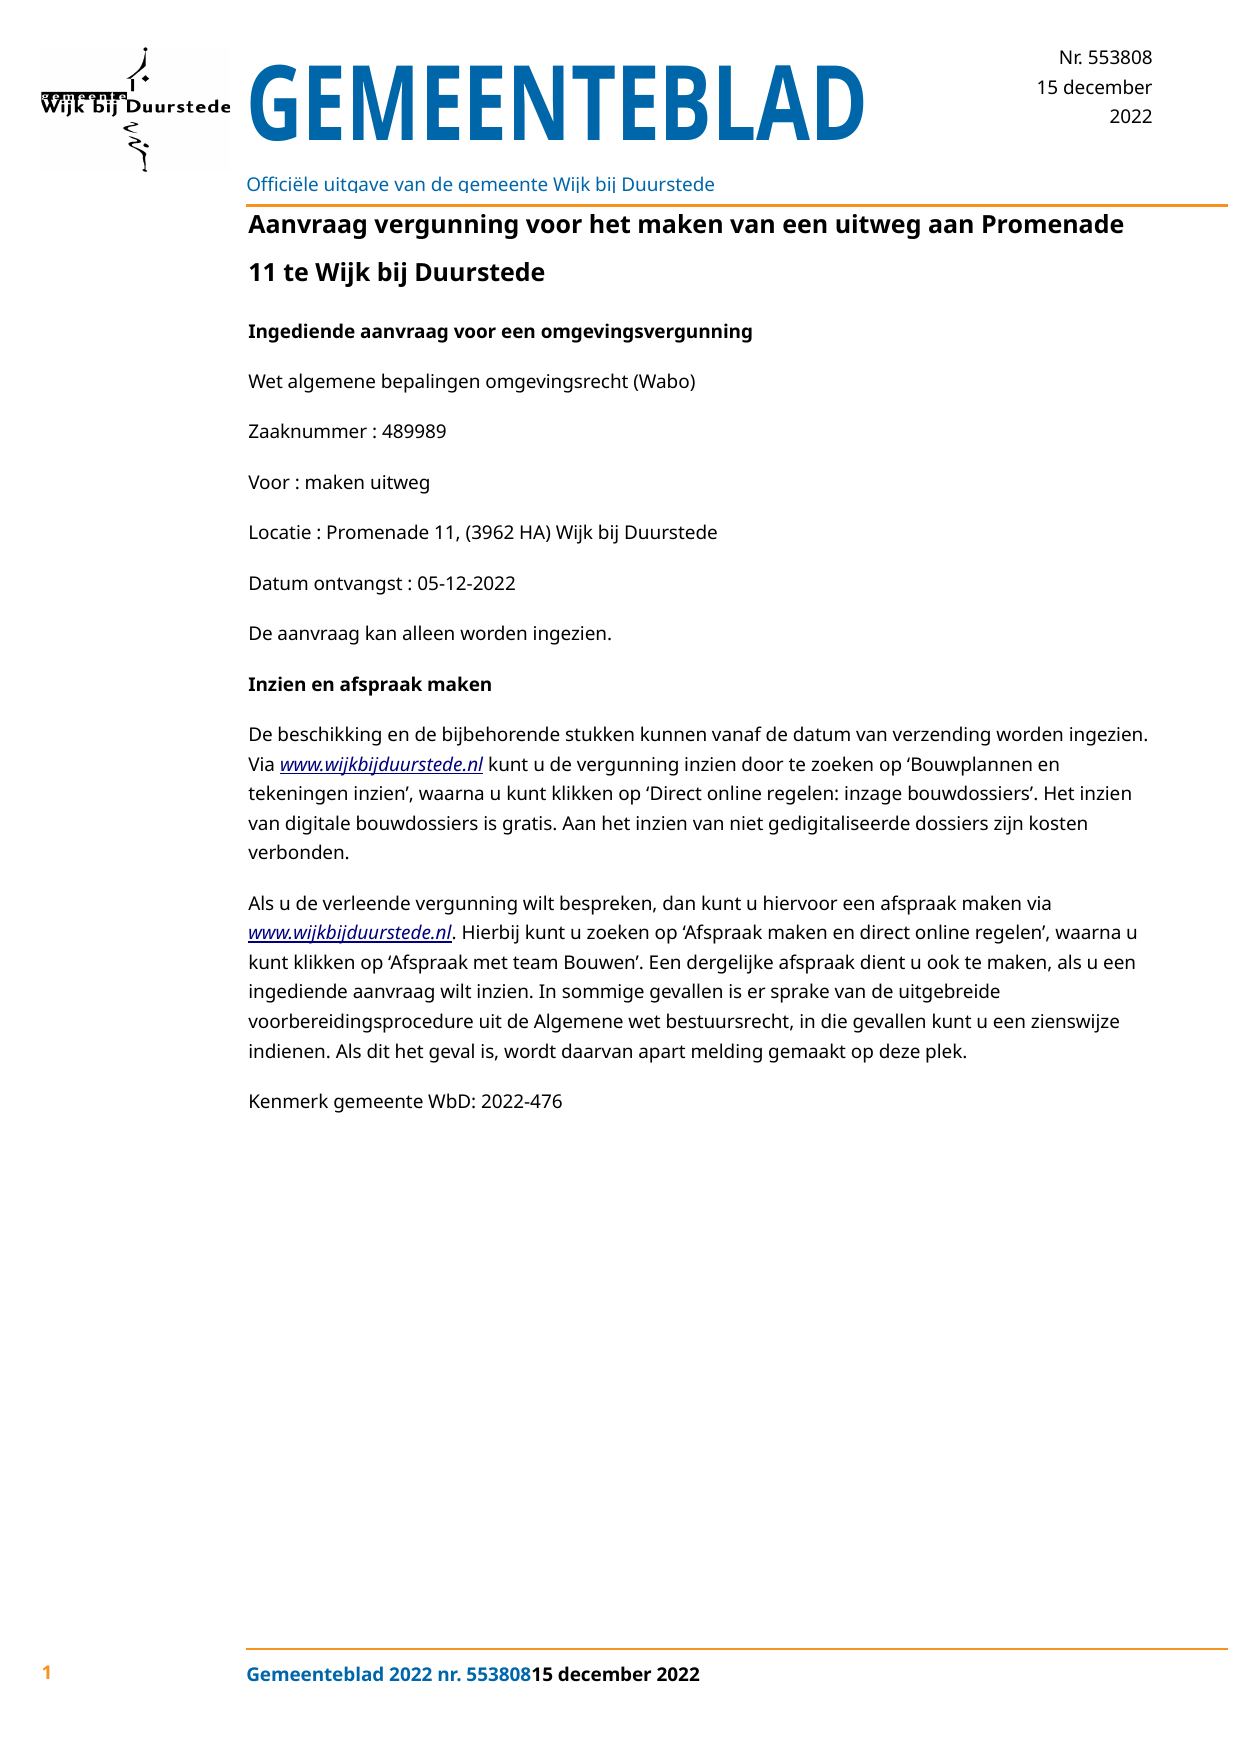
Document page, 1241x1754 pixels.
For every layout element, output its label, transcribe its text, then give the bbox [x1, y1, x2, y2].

text De aanvraag kan alleen worden ingezien. [248, 620, 1152, 646]
text De beschikking en de bijbehorende stukken kunnen vanaf de datum van verzending worden ingezien. Via www.wijkbijduurstede.nl kunt u de vergunning inzien door te zoeken op ‘Bouwplannen en tekeningen inzien’, waarna u kunt klikken op ‘Direct online regelen: inzage bouwdossiers’. Het inzien van digitale bouwdossiers is gratis. Aan het inzien van niet gedigitaliseerde dossiers zijn kosten verbonden. [248, 721, 1152, 865]
picture [41, 47, 231, 172]
text Zaaknummer : 489989 [248, 419, 1152, 444]
text Ingediende aanvraag voor een omgevingsvergunning [248, 318, 1152, 344]
text Locatie : Promenade 11, (3962 HA) Wijk bij Duurstede [248, 519, 1152, 545]
text Wet algemene bepalingen omgevingsrecht (Wabo) [248, 368, 1152, 394]
text Aanvraag vergunning voor het maken van een uitweg aan Promenade 11 te Wijk bij Duurstede [248, 207, 1152, 288]
text Voor : maken uitweg [248, 469, 1152, 495]
text Als u de verleende vergunning wilt bespreken, dan kunt u hiervoor een afspraak maken via www.wijkbijduurstede.nl. Hierbij kunt u zoeken op ‘Afspraak maken en direct online regelen’, waarna u kunt klikken op ‘Afspraak met team Bouwen’. Een dergelijke afspraak dient u ook te maken, als u een ingediende aanvraag wilt inzien. In sommige gevallen is er sprake van de uitgebreide voorbereidingsprocedure uit de Algemene wet bestuursrecht, in die gevallen kunt u een zienswijze indienen. Als dit het geval is, wordt daarvan apart melding gemaakt op deze plek. [248, 890, 1152, 1064]
text Inzien en afspraak maken [248, 671, 1152, 697]
text Datum ontvangst : 05-12-2022 [248, 570, 1152, 596]
text Kenmerk gemeente WbD: 2022-476 [248, 1088, 1152, 1114]
